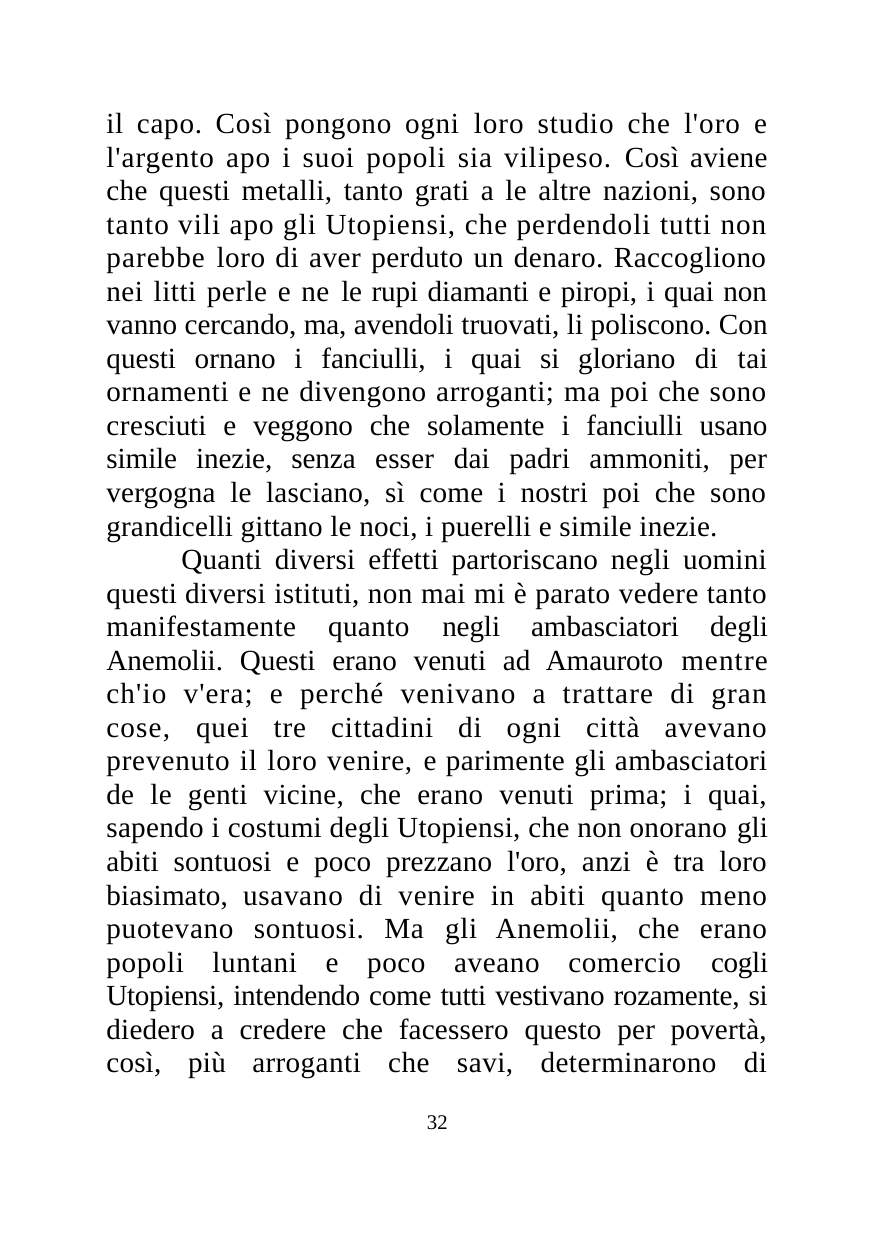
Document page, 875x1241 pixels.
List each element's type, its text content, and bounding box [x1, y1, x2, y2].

text il capo. Così pongono ogni loro studio che l'oro e l'argento apo i suoi popoli sia vilipeso. Così aviene che questi metalli, tanto grati a le altre nazioni, sono tanto vili apo gli Utopiensi, che perdendoli tutti non parebbe loro di aver perduto un denaro. Raccogliono nei litti perle e ne le rupi diamanti e piropi, i quai non vanno cercando, ma, avendoli truovati, li poliscono. Con questi ornano i fanciulli, i quai si gloriano di tai ornamenti e ne divengono arroganti; ma poi che sono cresciuti e veggono che solamente i fanciulli usano simile inezie, senza esser dai padri ammoniti, per vergogna le lasciano, sì come i nostri poi che sono grandicelli gittano le noci, i puerelli e simile inezie. [106, 106, 768, 542]
text Quanti diversi effetti partoriscano negli uomini questi diversi istituti, non mai mi è parato vedere tanto manifestamente quanto negli ambasciatori degli Anemolii. Questi erano venuti ad Amauroto mentre ch'io v'era; e perché venivano a trattare di gran cose, quei tre cittadini di ogni città avevano prevenuto il loro venire, e parimente gli ambasciatori de le genti vicine, che erano venuti prima; i quai, sapendo i costumi degli Utopiensi, che non onorano gli abiti sontuosi e poco prezzano l'oro, anzi è tra loro biasimato, usavano di venire in abiti quanto meno puotevano sontuosi. Ma gli Anemolii, che erano popoli luntani e poco aveano comercio cogli Utopiensi, intendendo come tutti vestivano rozamente, si diedero a credere che facessero questo per povertà, così, più arroganti che savi, determinarono di [106, 542, 768, 1079]
